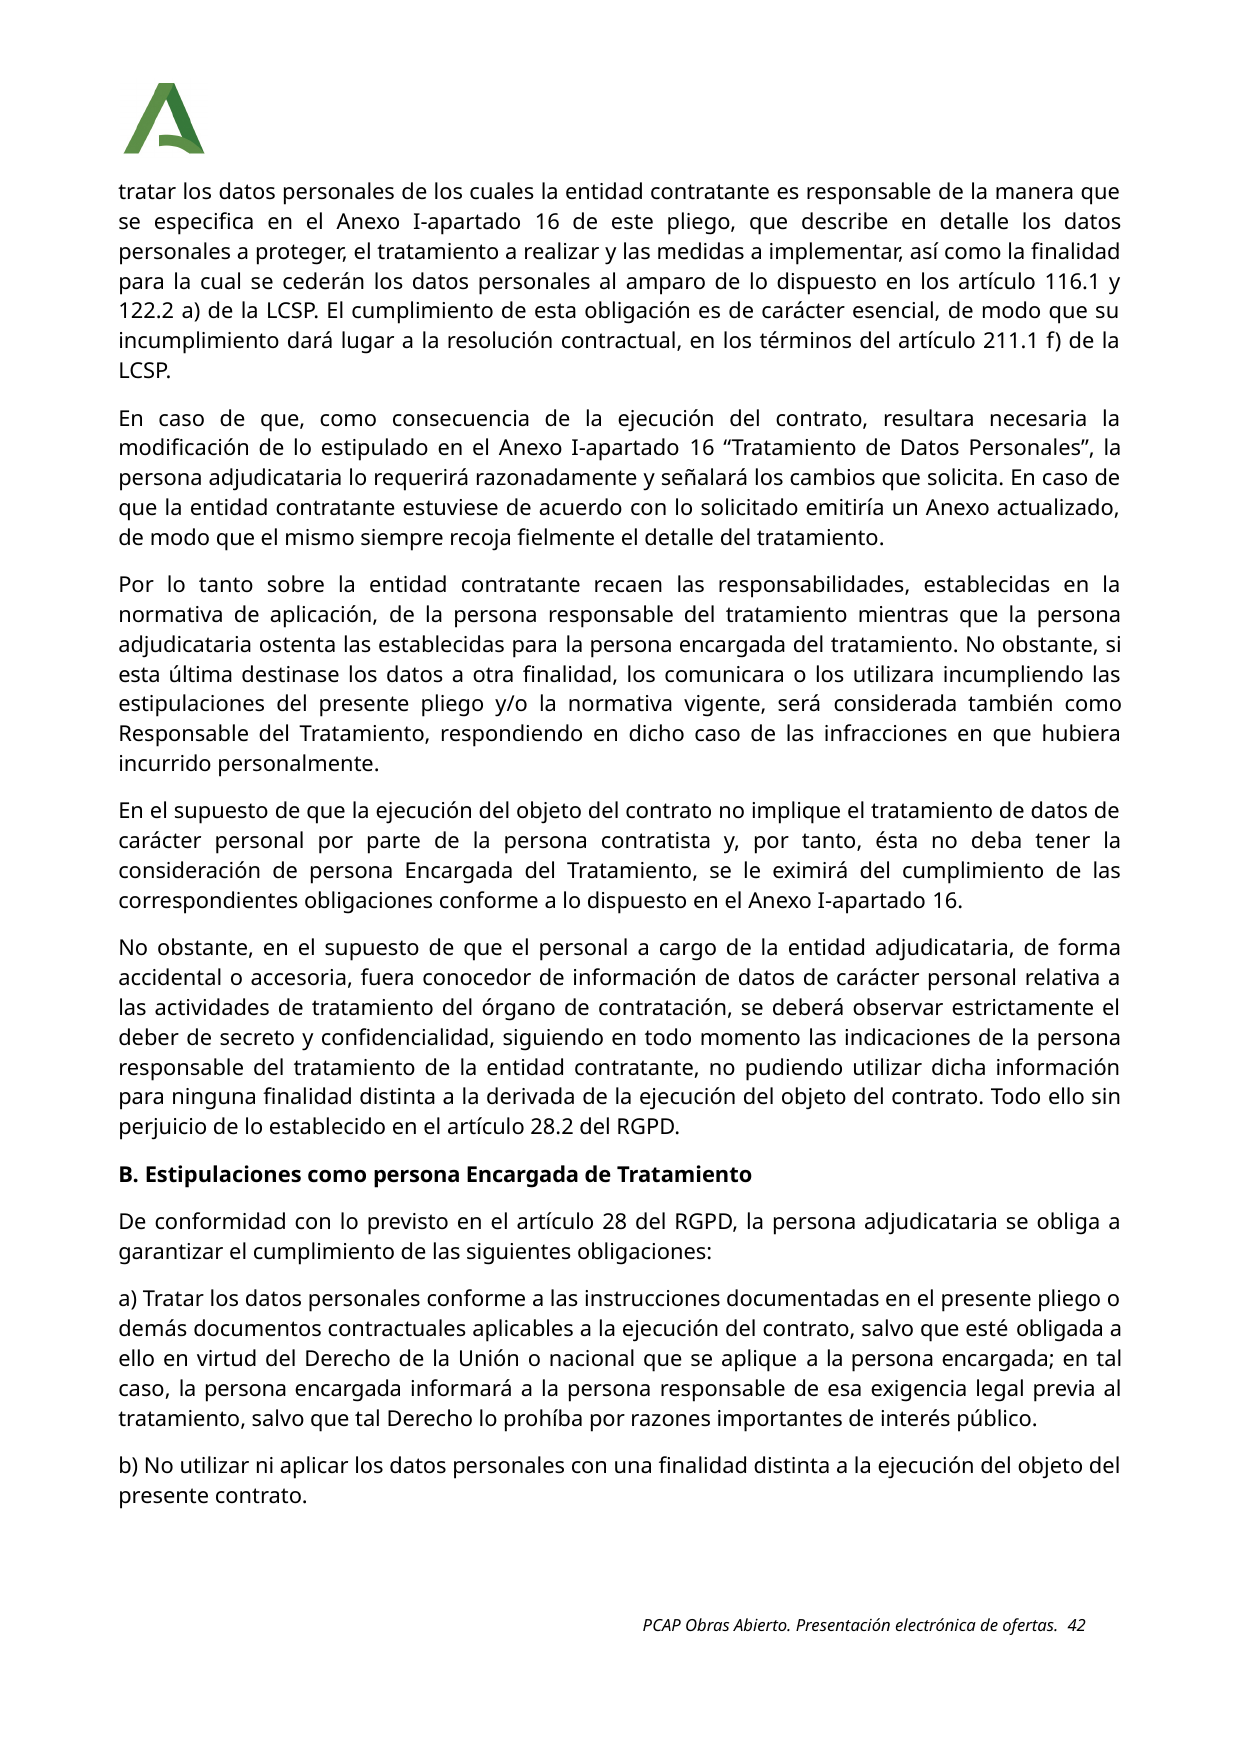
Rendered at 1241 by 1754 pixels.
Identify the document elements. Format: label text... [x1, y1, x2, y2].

picture [119, 78, 209, 158]
text De conformidad con lo previsto en el artículo 28 del RGPD, la persona adjudicataria se obliga a garantizar el cumplimiento de las siguientes obligaciones: [118, 1206, 1122, 1266]
text Por lo tanto sobre la entidad contratante recaen las responsabilidades, establecidas en la normativa de aplicación, de la persona responsable del tratamiento mientras que la persona adjudicataria ostenta las establecidas para la persona encargada del tratamiento. No obstante, si esta última destinase los datos a otra finalidad, los comunicara o los utilizara incumpliendo las estipulaciones del presente pliego y/o la normativa vigente, será considerada también como Responsable del Tratamiento, respondiendo en dicho caso de las infracciones en que hubiera incurrido personalmente. [118, 569, 1122, 778]
text En el supuesto de que la ejecución del objeto del contrato no implique el tratamiento de datos de carácter personal por parte de la persona contratista y, por tanto, ésta no deba tener la consideración de persona Encargada del Tratamiento, se le eximirá del cumplimiento de las correspondientes obligaciones conforme a lo dispuesto en el Anexo I-apartado 16. [118, 796, 1122, 915]
text tratar los datos personales de los cuales la entidad contratante es responsable de la manera que se especifica en el Anexo I-apartado 16 de este pliego, que describe en detalle los datos personales a proteger, el tratamiento a realizar y las medidas a implementar, así como la finalidad para la cual se cederán los datos personales al amparo de lo dispuesto en los artículo 116.1 y 122.2 a) de la LCSP. El cumplimiento de esta obligación es de carácter esencial, de modo que su incumplimiento dará lugar a la resolución contractual, en los términos del artículo 211.1 f) de la LCSP. [118, 176, 1122, 385]
text B. Estipulaciones como persona Encargada de Tratamiento [118, 1159, 1122, 1188]
text No obstante, en el supuesto de que el personal a cargo de la entidad adjudicataria, de forma accidental o accesoria, fuera conocedor de información de datos de carácter personal relativa a las actividades de tratamiento del órgano de contratación, se deberá observar estrictamente el deber de secreto y confidencialidad, siguiendo en todo momento las indicaciones de la persona responsable del tratamiento de la entidad contratante, no pudiendo utilizar dicha información para ninguna finalidad distinta a la derivada de la ejecución del objeto del contrato. Todo ello sin perjuicio de lo establecido en el artículo 28.2 del RGPD. [118, 932, 1122, 1141]
text b) No utilizar ni aplicar los datos personales con una finalidad distinta a la ejecución del objeto del presente contrato. [118, 1450, 1122, 1510]
text En caso de que, como consecuencia de la ejecución del contrato, resultara necesaria la modificación de lo estipulado en el Anexo I-apartado 16 “Tratamiento de Datos Personales”, la persona adjudicataria lo requerirá razonadamente y señalará los cambios que solicita. En caso de que la entidad contratante estuviese de acuerdo con lo solicitado emitiría un Anexo actualizado, de modo que el mismo siempre recoja fielmente el detalle del tratamiento. [118, 403, 1122, 552]
text a) Tratar los datos personales conforme a las instrucciones documentadas en el presente pliego o demás documentos contractuales aplicables a la ejecución del contrato, salvo que esté obligada a ello en virtud del Derecho de la Unión o nacional que se aplique a la persona encargada; en tal caso, la persona encargada informará a la persona responsable de esa exigencia legal previa al tratamiento, salvo que tal Derecho lo prohíba por razones importantes de interés público. [118, 1283, 1122, 1432]
